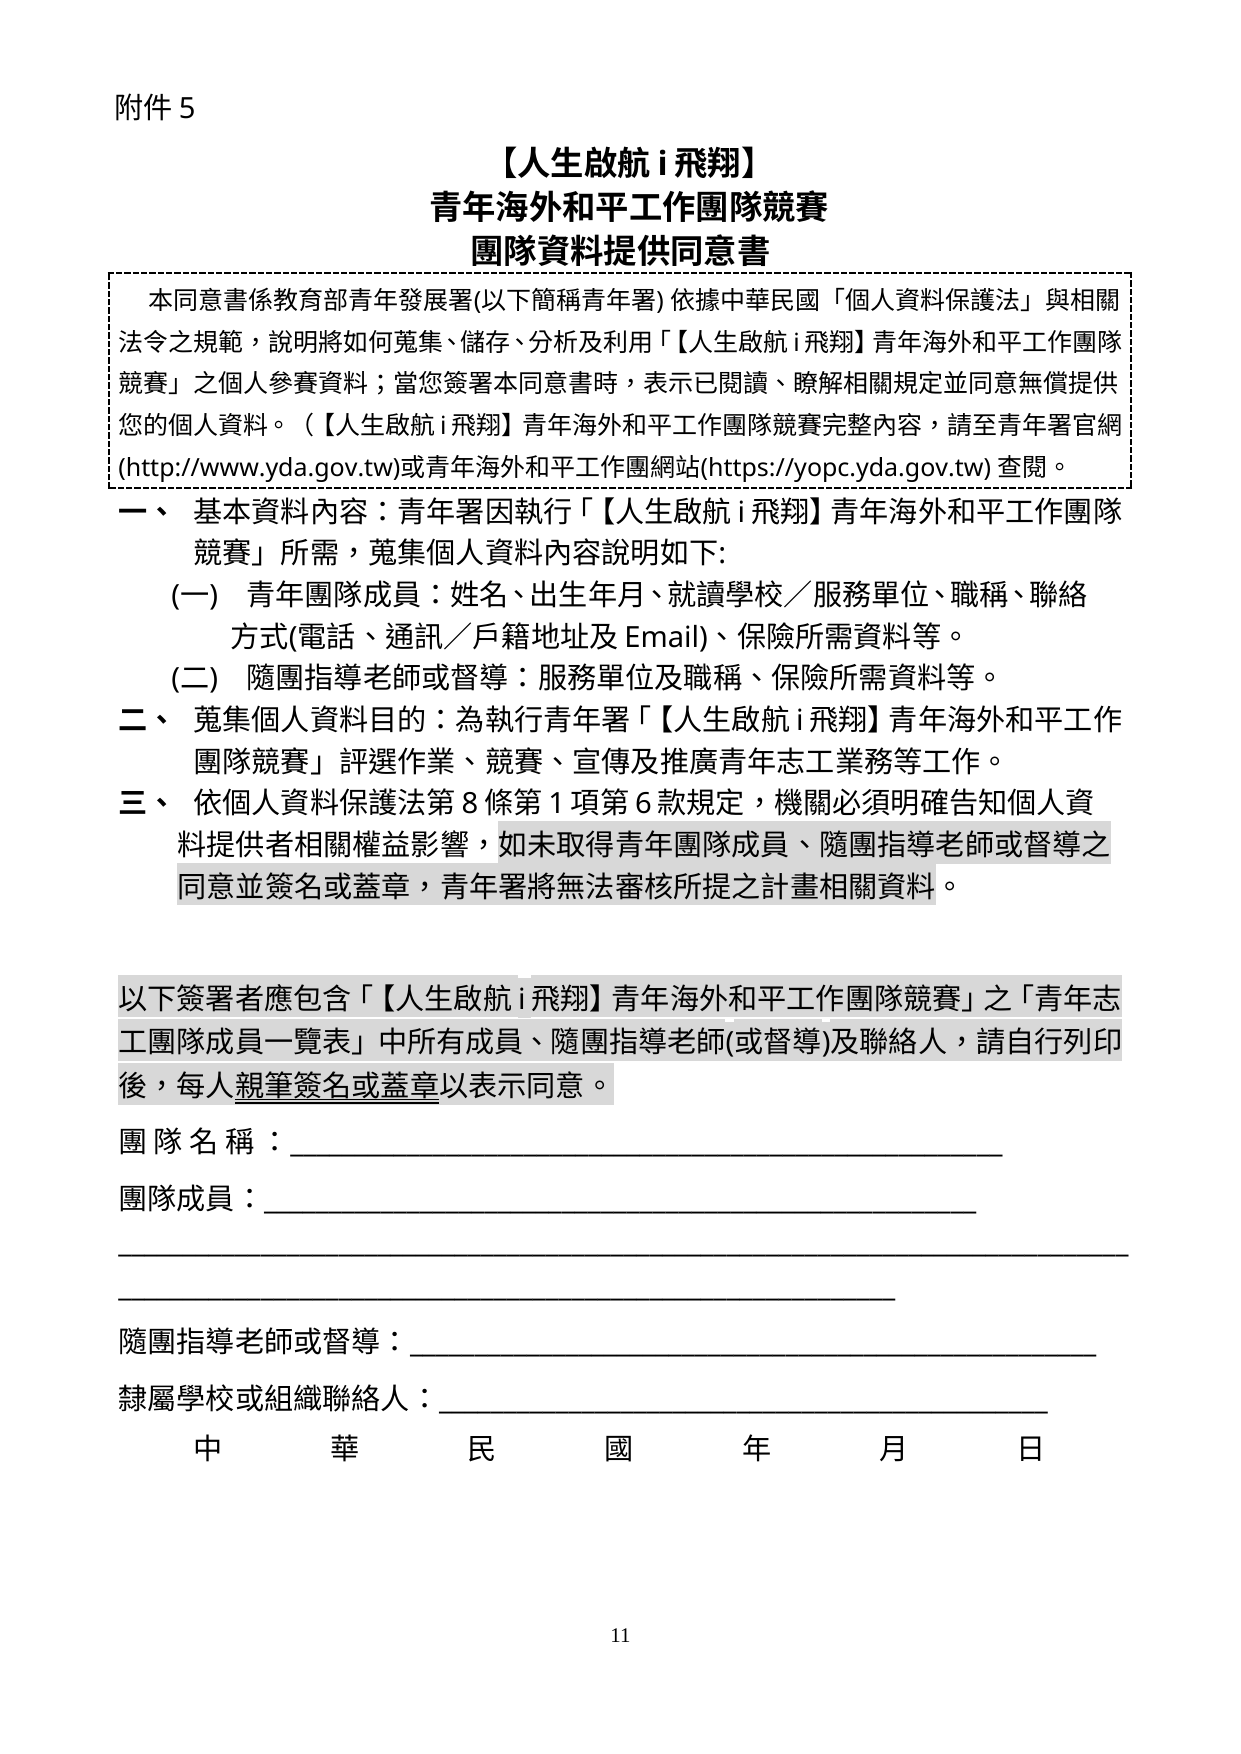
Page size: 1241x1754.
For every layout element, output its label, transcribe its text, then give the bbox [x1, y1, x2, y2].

text __________________________________________________________________________________________________________________________________________ [118, 1218, 1131, 1305]
list 青年團隊成員：姓名、出生年月、就讀學校／服務單位、職稱、聯絡方式(電話、通訊／戶籍地址及Email)、保險所需資料等。 [171, 572, 1088, 655]
text 青年海外和平工作團隊競賽 [136, 184, 1122, 228]
text 中 華 民 國 年 月 日 [193, 1418, 1047, 1470]
text 隸屬學校或組織聯絡人：_______________________________________________ [118, 1374, 1122, 1418]
text 【人生啟航i飛翔】 [136, 141, 1122, 184]
text 以下簽署者應包含「【人生啟航i飛翔】青年海外和平工作團隊競賽」之「青年志工團隊成員一覽表」中所有成員、隨團指導老師(或督導)及聯絡人，請自行列印後，每人親筆簽名或蓋章以表示同意。 [118, 974, 1122, 1105]
text 隨團指導老師或督導：_____________________________________________________ [118, 1318, 1122, 1362]
text 團隊資料提供同意書 [118, 228, 1122, 272]
list 蒐集個人資料目的：為執行青年署「【人生啟航i飛翔】青年海外和平工作團隊競賽」評選作業、競賽、宣傳及推廣青年志工業務等工作。 [118, 697, 1122, 780]
text 團隊成員：_______________________________________________________ [118, 1174, 1122, 1218]
text 本同意書係教育部青年發展署(以下簡稱青年署) 依據中華民國「個人資料保護法」與相關法令之規範，說明將如何蒐集、儲存、分析及利用「【人生啟航i飛翔】青年海外和平工作團隊競賽」之個人參賽資料；當您簽署本同意書時，表示已閱讀、瞭解相關規定並同意無償提供您的個人資料。（【人生啟航i飛翔】青年海外和平工作團隊競賽完整內容，請至青年署官網(http://www.yda.gov.tw)或青年海外和平工作團網站(https://yopc.yda.gov.tw) 查閱。 [108, 272, 1132, 489]
text [99, 77, 231, 136]
text 附件5 [114, 84, 216, 127]
list 依個人資料保護法第8條第1項第6款規定，機關必須明確告知個人資料提供者相關權益影響，如未取得青年團隊成員、隨團指導老師或督導之同意並簽名或蓋章，青年署將無法審核所提之計畫相關資料。 [118, 780, 1122, 905]
list 隨團指導老師或督導：服務單位及職稱、保險所需資料等。 [171, 655, 1088, 697]
list 基本資料內容：青年署因執行「【人生啟航i飛翔】青年海外和平工作團隊競賽」所需，蒐集個人資料內容說明如下: [118, 489, 1122, 572]
text 團 隊 名 稱 ：_______________________________________________________ [118, 1118, 1131, 1162]
